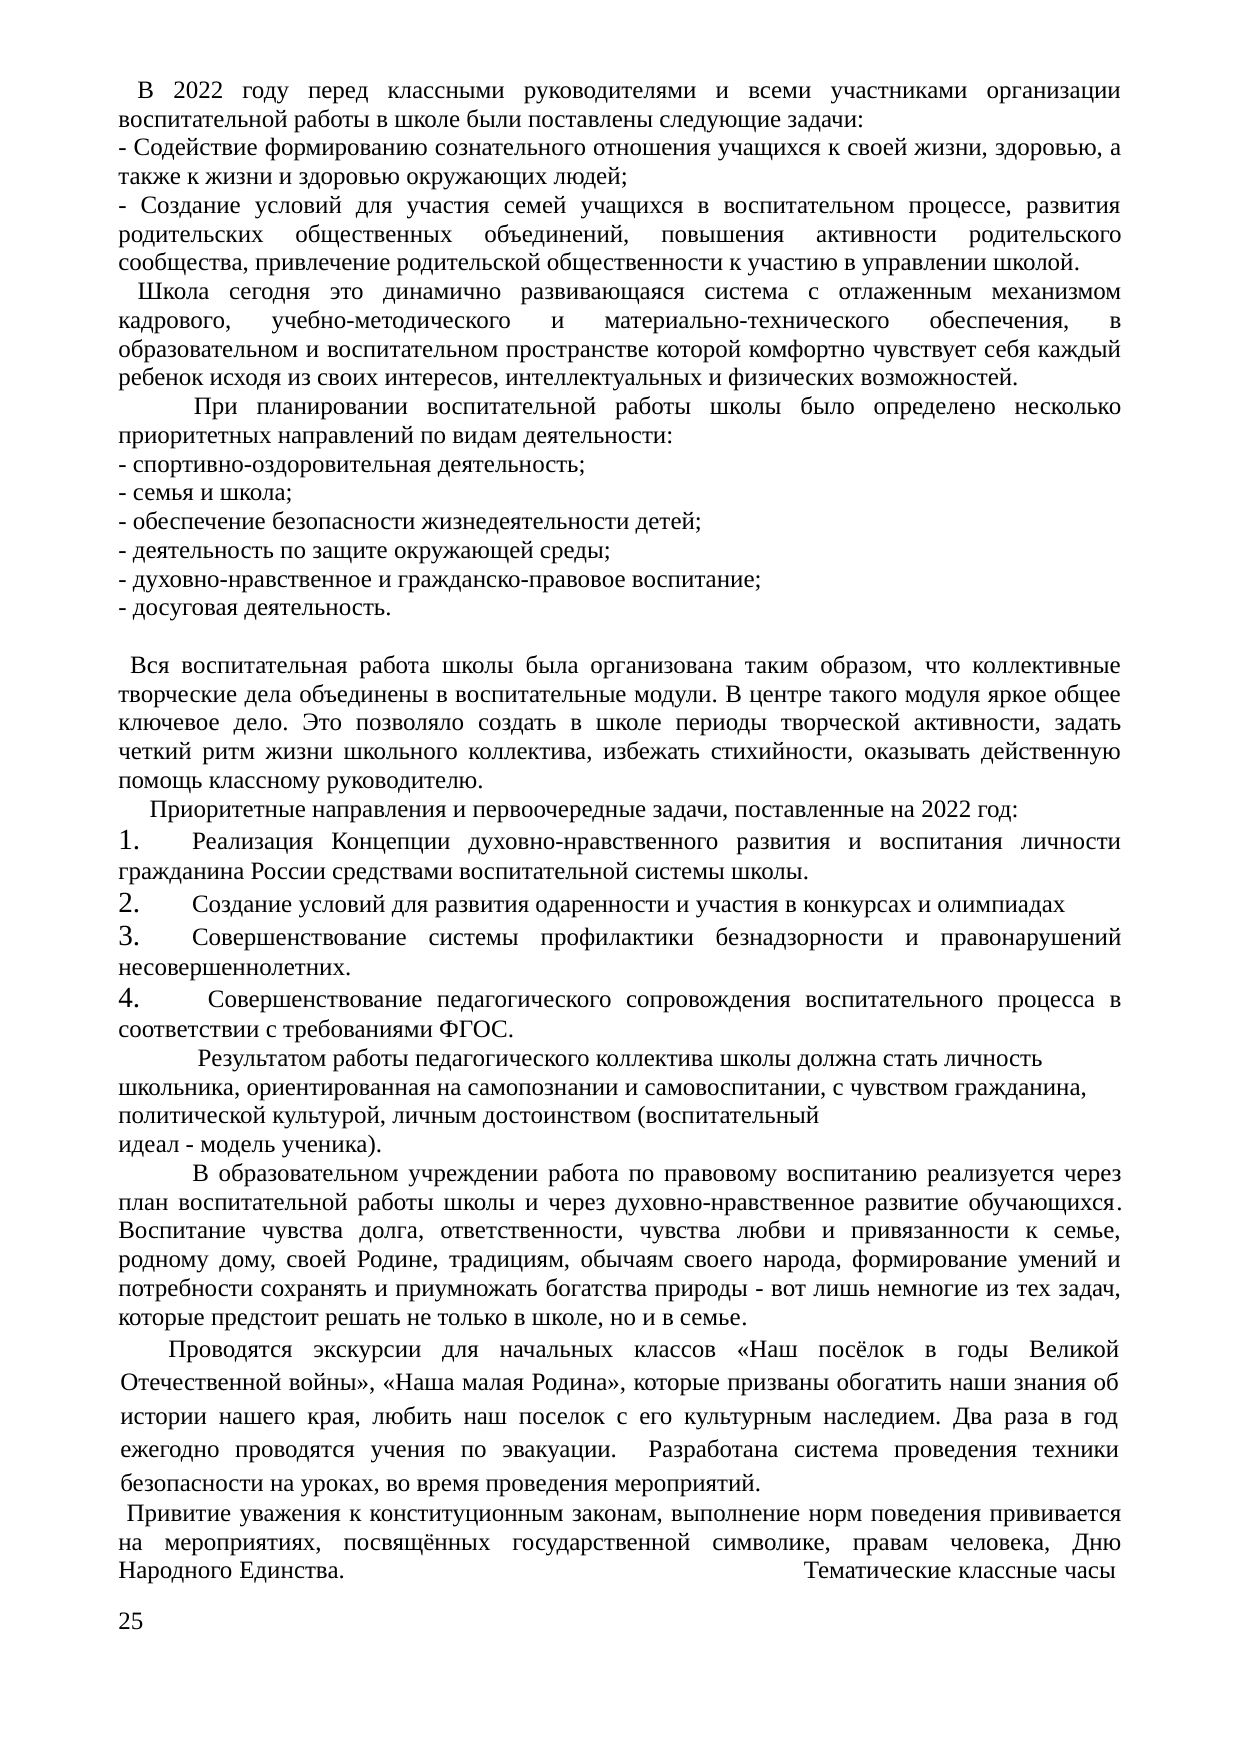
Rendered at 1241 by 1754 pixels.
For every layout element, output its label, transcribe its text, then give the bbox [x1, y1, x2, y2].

text Результатом работы педагогического коллектива школы должна стать личность [118, 1043, 1122, 1072]
text - спортивно-оздоровительная деятельность; [118, 449, 1122, 477]
text - обеспечение безопасности жизнедеятельности детей; [118, 506, 1122, 535]
text - досуговая деятельность. [118, 592, 1122, 621]
list Совершенствование педагогического сопровождения воспитательного процесса в соответствии с требованиями ФГОС. [118, 981, 1122, 1043]
text Приоритетные направления и первоочередные задачи, поставленные на 2022 год: [118, 794, 1122, 822]
list Создание условий для развития одаренности и участия в конкурсах и олимпиадах [118, 885, 1122, 918]
text - Содействие формированию сознательного отношения учащихся к своей жизни, здоровью, а также к жизни и здоровью окружающих людей; [118, 132, 1122, 190]
text Школа сегодня это динамично развивающаяся система с отлаженным механизмом кадрового, учебно-методического и материально-технического обеспечения, в образовательном и воспитательном пространстве которой комфортно чувствует себя каждый ребенок исходя из своих интересов, интеллектуальных и физических возможностей. [118, 276, 1122, 391]
text - семья и школа; [118, 477, 1122, 506]
text - Создание условий для участия семей учащихся в воспитательном процессе, развития родительских общественных объединений, повышения активности родительского сообщества, привлечение родительской общественности к участию в управлении школой. [118, 190, 1122, 276]
text - деятельность по защите окружающей среды; [118, 535, 1122, 564]
text При планировании воспитательной работы школы было определено несколько приоритетных направлений по видам деятельности: [118, 391, 1122, 449]
text Вся воспитательная работа школы была организована таким образом, что коллективные творческие дела объединены в воспитательные модули. В центре такого модуля яркое общее ключевое дело. Это позволяло создать в школе периоды творческой активности, задать четкий ритм жизни школьного коллектива, избежать стихийности, оказывать действенную помощь классному руководителю. [118, 650, 1122, 794]
list Реализация Концепции духовно-нравственного развития и воспитания личности гражданина России средствами воспитательной системы школы. [118, 822, 1122, 885]
text В 2022 году перед классными руководителями и всеми участниками организации воспитательной работы в школе были поставлены следующие задачи: [118, 75, 1122, 132]
text идеал - модель ученика). [118, 1129, 1122, 1158]
text Проводятся экскурсии для начальных классов «Наш посёлок в годы Великой Отечественной войны», «Наша малая Родина», которые призваны обогатить наши знания об истории нашего края, любить наш поселок с его культурным наследием. Два раза в год ежегодно проводятся учения по эвакуации. Разработана система проведения техники безопасности на уроках, во время проведения мероприятий. [120, 1330, 1120, 1498]
text Привитие уважения к конституционным законам, выполнение норм поведения прививается на мероприятиях, посвящённых государственной символике, правам человека, Дню Народного Единства. Тематические классные часы [118, 1498, 1122, 1584]
text В образовательном учреждении работа по правовому воспитанию реализуется через план воспитательной работы школы и через духовно-нравственное развитие обучающихся. Воспитание чувства долга, ответственности, чувства любви и привязанности к семье, родному дому, своей Родине, традициям, обычаям своего народа, формирование умений и потребности сохранять и приумножать богатства природы - вот лишь немногие из тех задач, которые предстоит решать не только в школе, но и в семье. [118, 1158, 1122, 1330]
list Совершенствование системы профилактики безнадзорности и правонарушений несовершеннолетних. [118, 918, 1122, 981]
text школьника, ориентированная на самопознании и самовоспитании, с чувством гражданина, политической культурой, личным достоинством (воспитательный [118, 1072, 1122, 1129]
text - духовно-нравственное и гражданско-правовое воспитание; [118, 564, 1122, 592]
